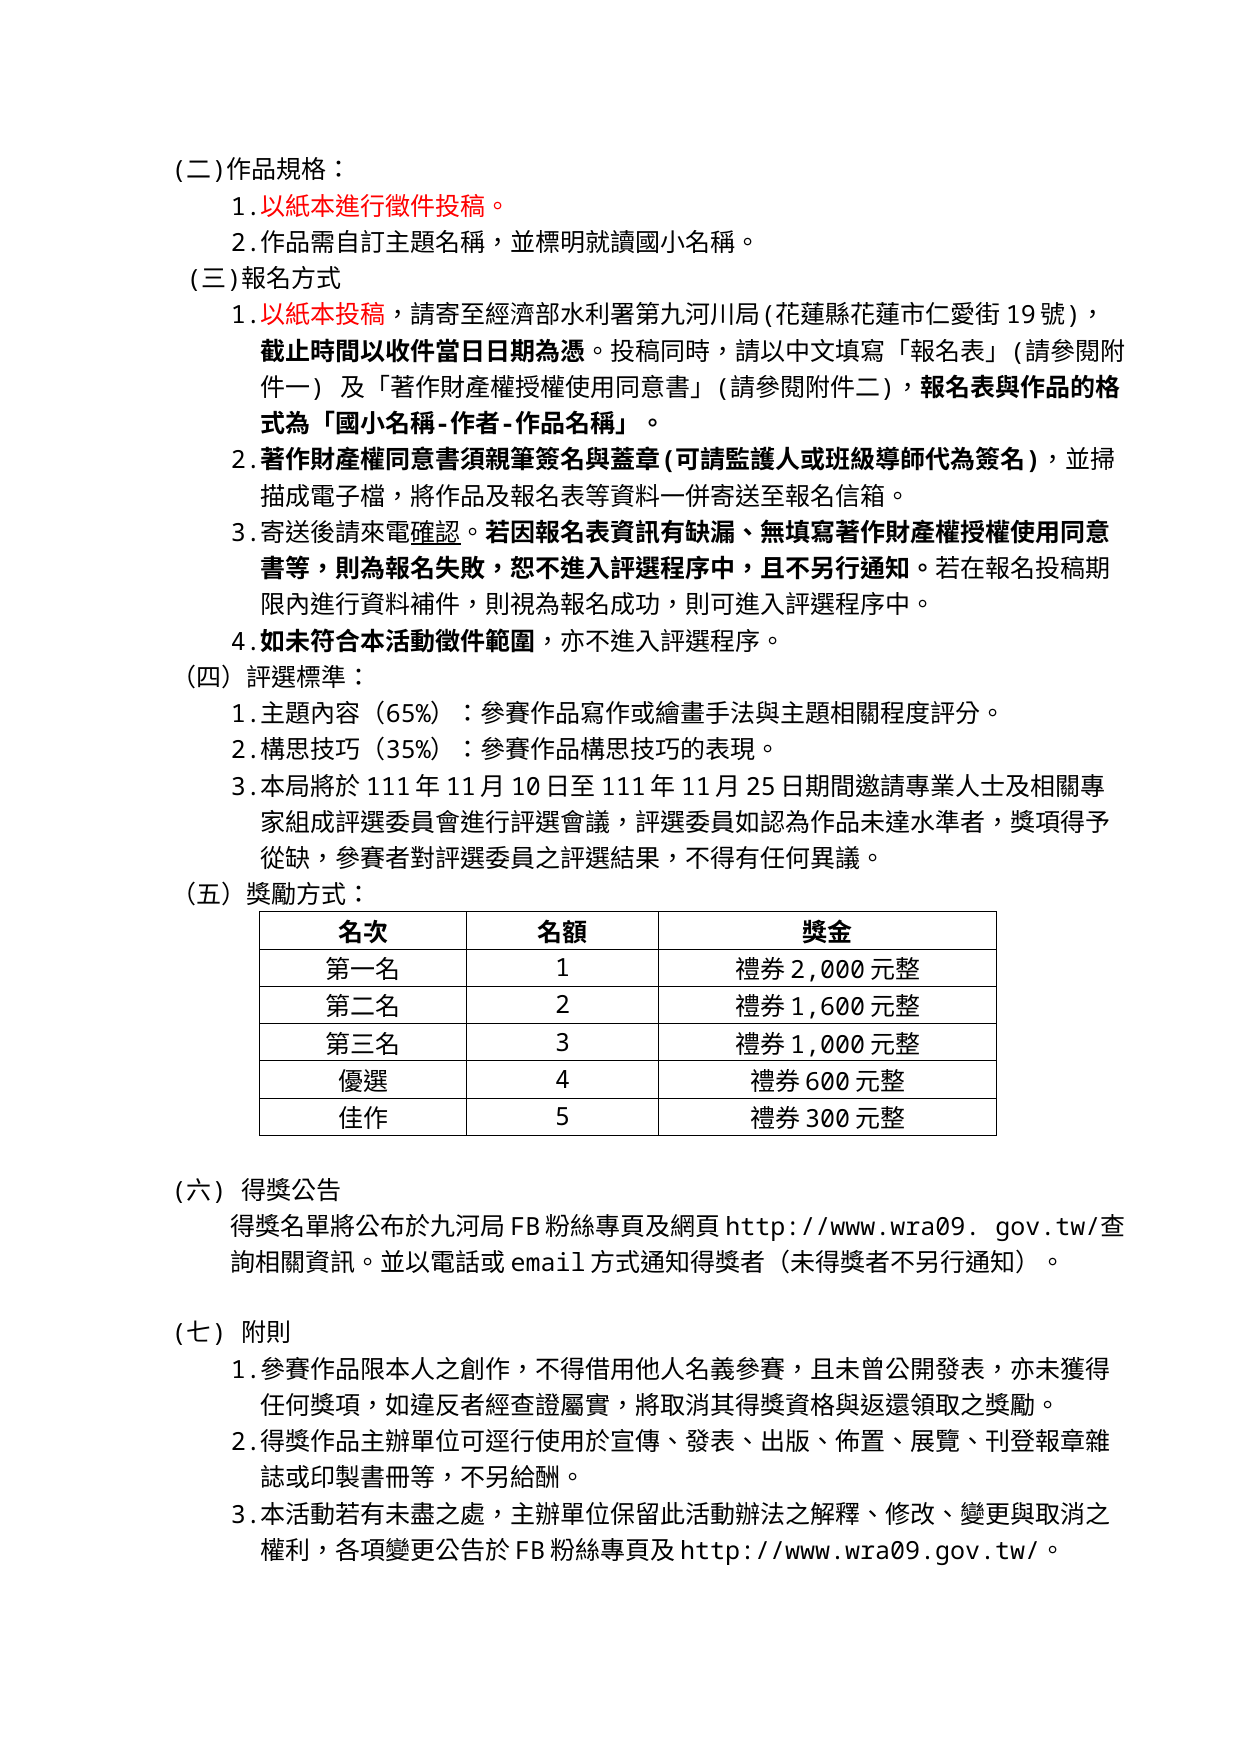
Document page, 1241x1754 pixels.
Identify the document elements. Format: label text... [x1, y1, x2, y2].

table_cell 5 [467, 1099, 658, 1135]
text （五）獎勵方式： [171, 875, 1128, 911]
text 3.本活動若有未盡之處，主辦單位保留此活動辦法之解釋、修改、變更與取消之權利，各項變更公告於FB粉絲專頁及http://www.wra09.gov.tw/。 [231, 1494, 1128, 1567]
table_cell 禮券600元整 [659, 1061, 996, 1098]
table_cell 1 [467, 950, 658, 986]
table_header 名次 [260, 912, 466, 948]
table_cell 2 [467, 987, 658, 1023]
table_cell 第二名 [260, 987, 466, 1023]
table_cell 第三名 [260, 1024, 466, 1060]
table_header 名額 [467, 912, 658, 948]
text 1.以紙本進行徵件投稿。 [231, 186, 1128, 222]
text 2.構思技巧（35%）：參賽作品構思技巧的表現。 [231, 730, 1128, 766]
text 2.作品需自訂主題名稱，並標明就讀國小名稱。 [231, 222, 1128, 259]
text (七) 附則 [171, 1313, 1128, 1349]
text 2.得獎作品主辦單位可逕行使用於宣傳、發表、出版、佈置、展覽、刊登報章雜誌或印製書冊等，不另給酬。 [231, 1422, 1128, 1494]
text (六) 得獎公告 [171, 1170, 1128, 1206]
table_cell 第一名 [260, 950, 466, 986]
table_cell 禮券1,600元整 [659, 987, 996, 1023]
text 4.如未符合本活動徵件範圍，亦不進入評選程序。 [231, 621, 1128, 657]
table_cell 4 [467, 1061, 658, 1098]
text （四）評選標準： [171, 657, 1128, 694]
table_cell 3 [467, 1024, 658, 1060]
text (三)報名方式 [171, 259, 1128, 295]
table_cell 佳作 [260, 1099, 466, 1135]
text 1.參賽作品限本人之創作，不得借用他人名義參賽，且未曾公開發表，亦未獲得任何獎項，如違反者經查證屬實，將取消其得獎資格與返還領取之獎勵。 [231, 1349, 1128, 1422]
table_cell 禮券300元整 [659, 1099, 996, 1135]
table_cell 優選 [260, 1061, 466, 1098]
text 3.寄送後請來電確認。若因報名表資訊有缺漏、無填寫著作財產權授權使用同意書等，則為報名失敗，恕不進入評選程序中，且不另行通知。若在報名投稿期限內進行資料補件，則視為報名成功，則可進入評選程序中。 [231, 512, 1128, 621]
table_cell 禮券2,000元整 [659, 950, 996, 986]
text 得獎名單將公布於九河局FB粉絲專頁及網頁http://www.wra09. gov.tw/查詢相關資訊。並以電話或email方式通知得獎者（未得獎者不另行通知）。 [230, 1206, 1128, 1279]
text 1.主題內容（65%）：參賽作品寫作或繪畫手法與主題相關程度評分。 [231, 694, 1128, 730]
text 3.本局將於111年11月10日至111年11月25日期間邀請專業人士及相關專家組成評選委員會進行評選會議，評選委員如認為作品未達水準者，獎項得予從缺，參賽者對評選委員之評選結果，不得有任何異議。 [231, 766, 1128, 875]
table_header 獎金 [659, 912, 996, 948]
table_cell 禮券1,000元整 [659, 1024, 996, 1060]
text 1.以紙本投稿，請寄至經濟部水利署第九河川局(花蓮縣花蓮市仁愛街19號)，截止時間以收件當日日期為憑。投稿同時，請以中文填寫「報名表」(請參閱附件一) 及「著作財產權授權使用同意書」(請參閱附件二)，報名表與作品的格式為「國小名稱-作者-作品名稱」。 [231, 295, 1128, 440]
text (二)作品規格： [171, 150, 1128, 186]
text 2.著作財產權同意書須親筆簽名與蓋章(可請監護人或班級導師代為簽名)，並掃描成電子檔，將作品及報名表等資料一併寄送至報名信箱。 [231, 440, 1128, 512]
